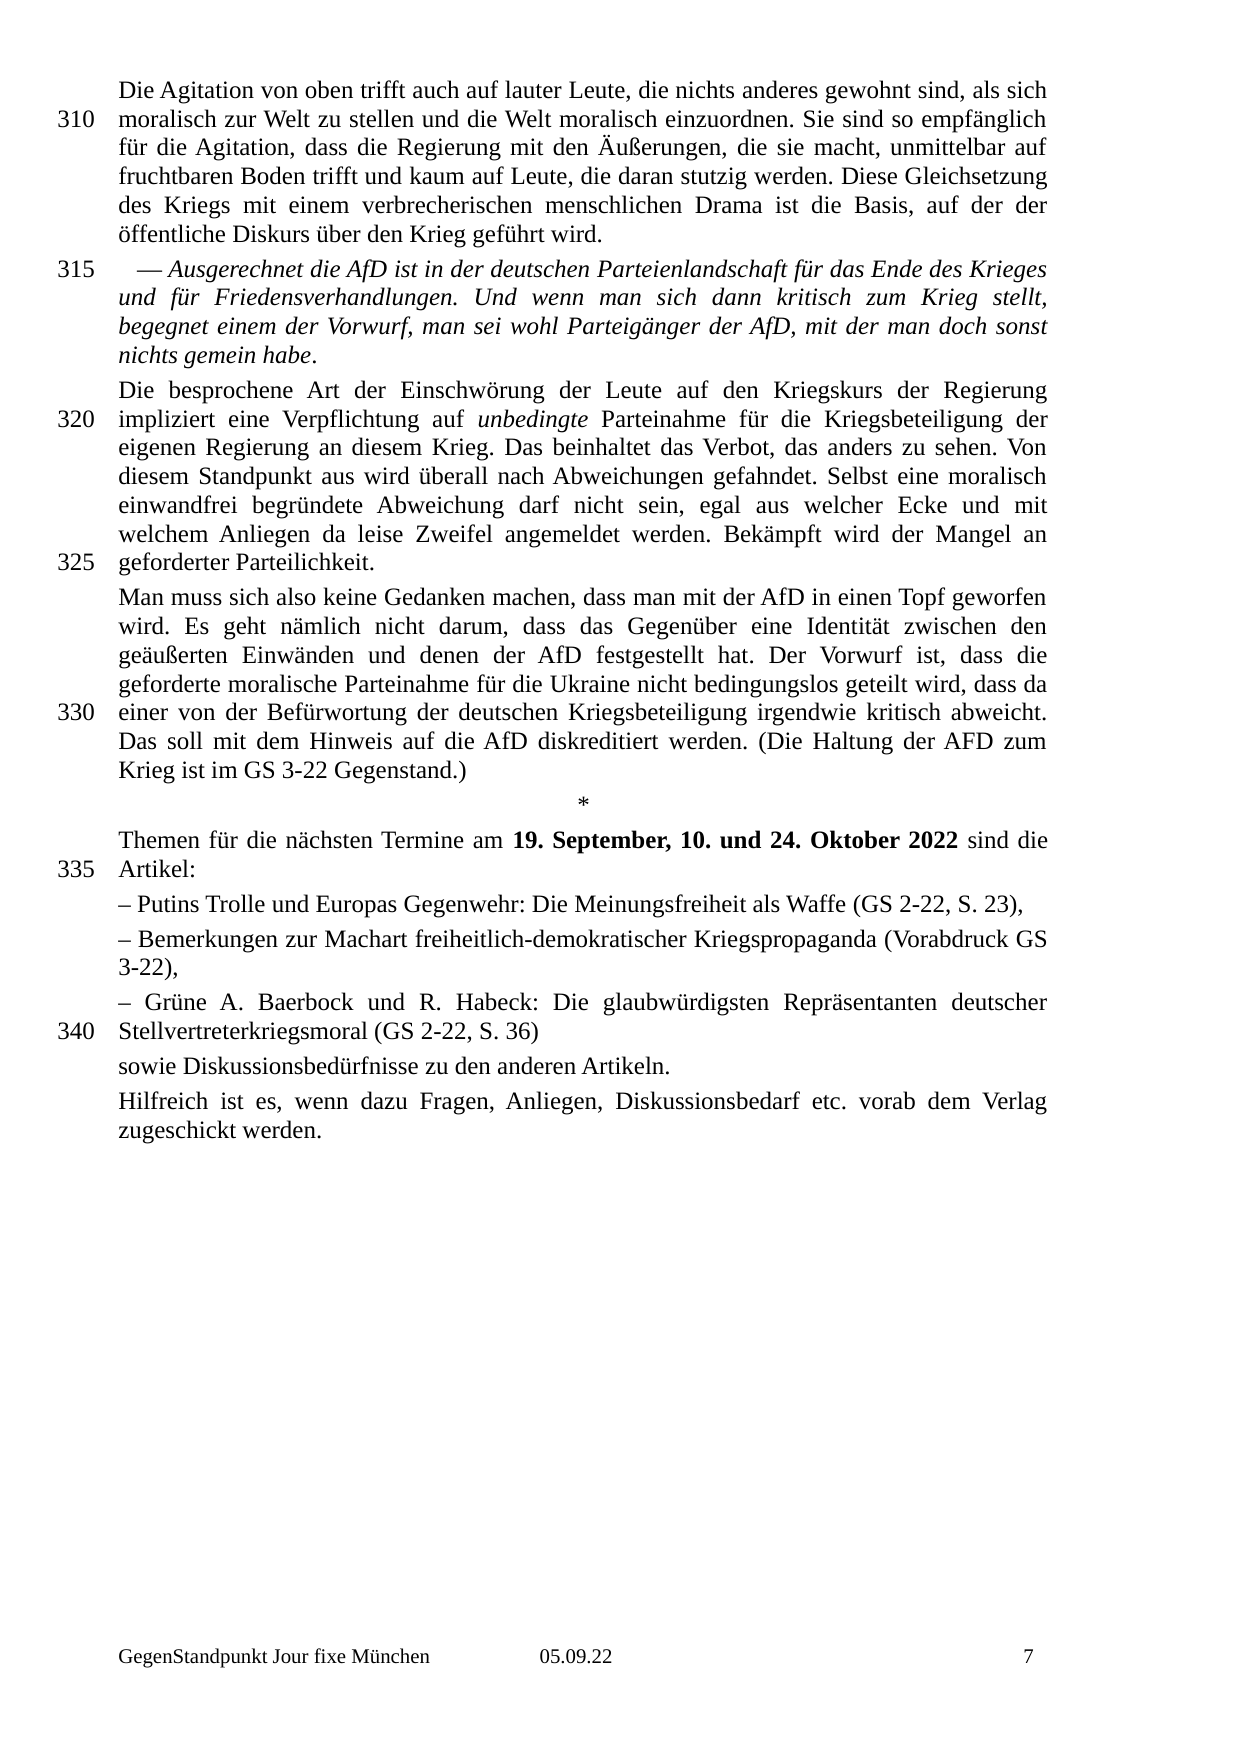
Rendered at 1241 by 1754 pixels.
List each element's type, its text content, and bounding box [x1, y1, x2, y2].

text Die Agitation von oben trifft auch auf lauter Leute, die nichts anderes gewohnt sind, als sich moralisch zur Welt zu stellen und die Welt moralisch einzuordnen. Sie sind so empfänglich für die Agitation, dass die Regierung mit den Äußerungen, die sie macht, unmittelbar auf fruchtbaren Boden trifft und kaum auf Leute, die daran stutzig werden. Diese Gleichsetzung des Kriegs mit einem verbrecherischen menschlichen Drama ist die Basis, auf der der öffentliche Diskurs über den Krieg geführt wird. [118, 75, 1048, 247]
text – Putins Trolle und Europas Gegenwehr: Die Meinungsfreiheit als Waffe (GS 2-22, S. 23), [118, 889, 1048, 917]
text – Bemerkungen zur Machart freiheitlich-demokratischer Kriegspropaganda (Vorabdruck GS 3-22), [118, 924, 1048, 981]
text Hilfreich ist es, wenn dazu Fragen, Anliegen, Diskussionsbedarf etc. vorab dem Verlag zugeschickt werden. [118, 1086, 1048, 1144]
text — Ausgerechnet die AfD ist in der deutschen Parteienlandschaft für das Ende des Krieges und für Friedensverhandlungen. Und wenn man sich dann kritisch zum Krieg stellt, begegnet einem der Vorwurf, man sei wohl Parteigänger der AfD, mit der man doch sonst nichts gemein habe. [118, 254, 1048, 369]
text Themen für die nächsten Termine am 19. September, 10. und 24. Oktober 2022 sind die Artikel: [118, 825, 1048, 882]
text – Grüne A. Baerbock und R. Habeck: Die glaubwürdigsten Repräsentanten deutscher Stellvertreterkriegsmoral (GS 2-22, S. 36) [118, 987, 1048, 1045]
text Man muss sich also keine Gedanken machen, dass man mit der AfD in einen Topf geworfen wird. Es geht nämlich nicht darum, dass das Gegenüber eine Identität zwischen den geäußerten Einwänden und denen der AfD festgestellt hat. Der Vorwurf ist, dass die geforderte moralische Parteinahme für die Ukraine nicht bedingungslos geteilt wird, dass da einer von der Befürwortung der deutschen Kriegsbeteiligung irgendwie kritisch abweicht. Das soll mit dem Hinweis auf die AfD diskreditiert werden. (Die Haltung der AFD zum Krieg ist im GS 3-22 Gegenstand.) [118, 582, 1048, 784]
text sowie Diskussionsbedürfnisse zu den anderen Artikeln. [118, 1051, 1048, 1080]
text Die besprochene Art der Einschwörung der Leute auf den Kriegskurs der Regierung impliziert eine Verpflichtung auf unbedingte Parteinahme für die Kriegsbeteiligung der eigenen Regierung an diesem Krieg. Das beinhaltet das Verbot, das anders zu sehen. Von diesem Standpunkt aus wird überall nach Abweichungen gefahndet. Selbst eine moralisch einwandfrei begründete Abweichung darf nicht sein, egal aus welcher Ecke und mit welchem Anliegen da leise Zweifel angemeldet werden. Bekämpft wird der Mangel an geforderter Parteilichkeit. [118, 375, 1048, 576]
text * [118, 790, 1048, 819]
